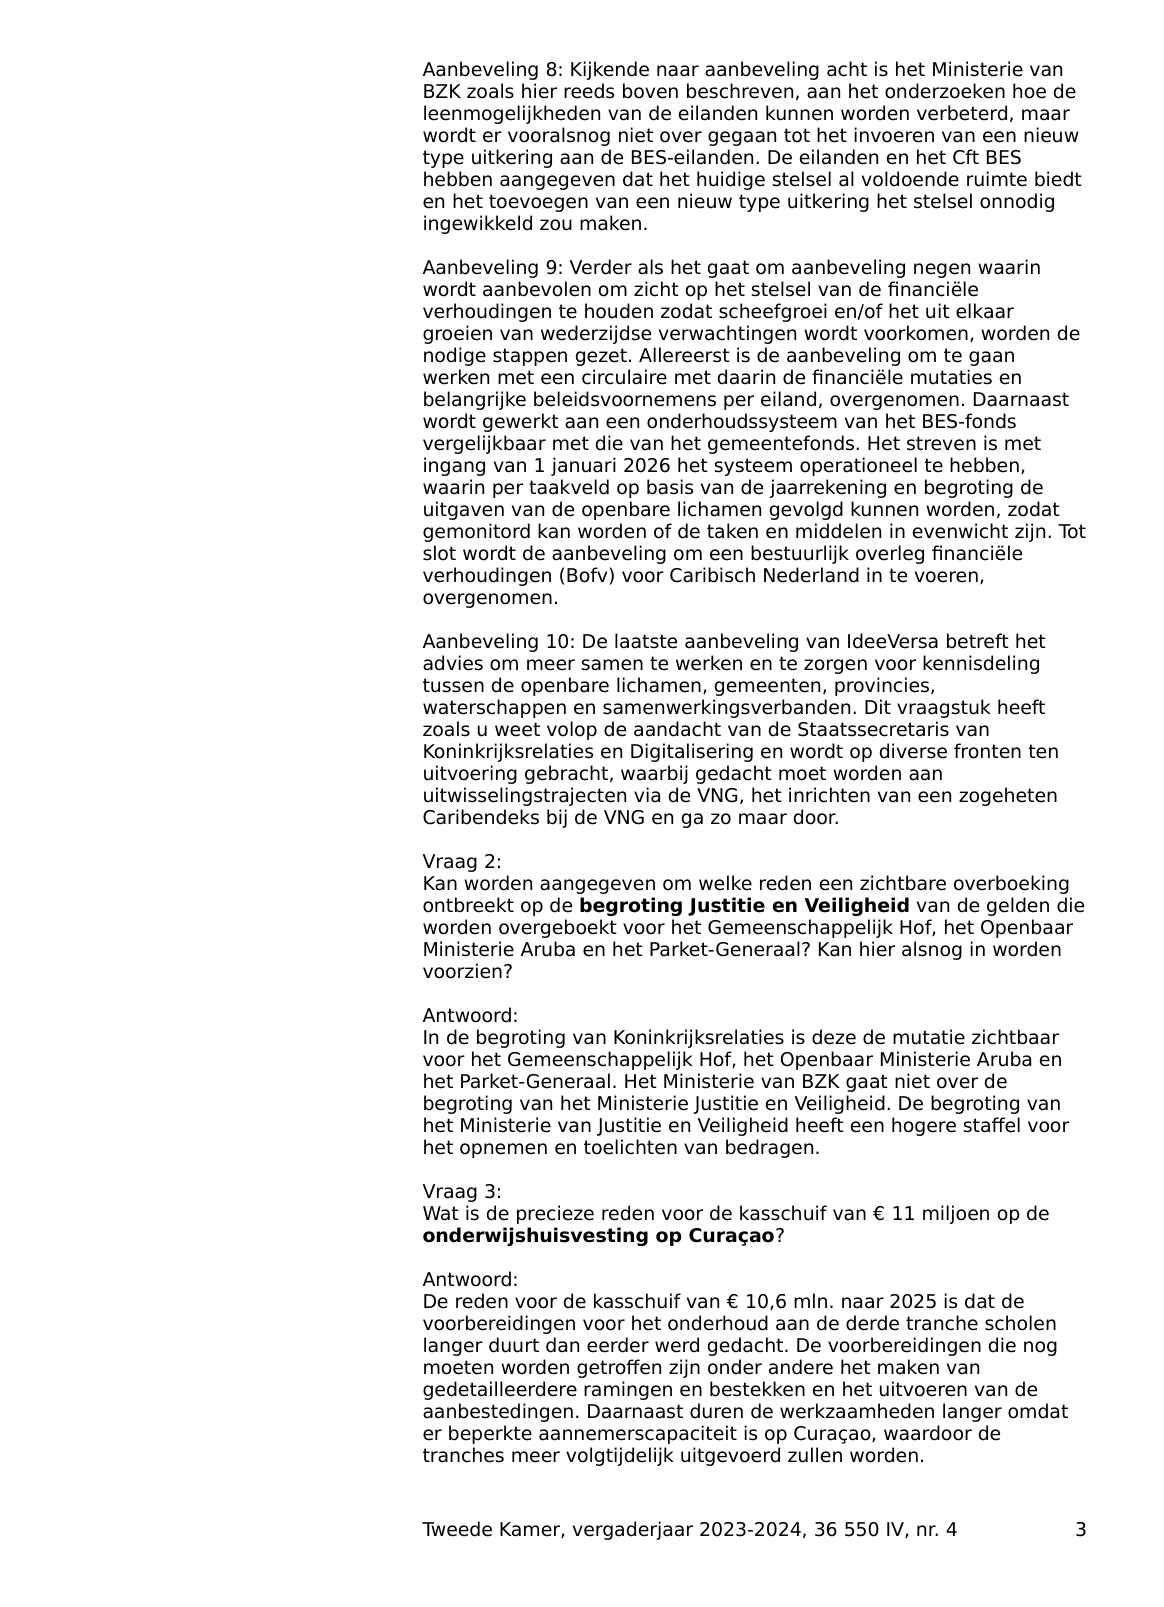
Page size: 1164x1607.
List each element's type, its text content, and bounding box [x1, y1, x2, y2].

text Vraag 3: [422, 1181, 1087, 1203]
text Antwoord: [422, 1005, 1087, 1027]
text In de begroting van Koninkrijksrelaties is deze de mutatie zichtbaar voor het Gemeenschappelijk Hof, het Openbaar Ministerie Aruba en het Parket-Generaal. Het Ministerie van BZK gaat niet over de begroting van het Ministerie Justitie en Veiligheid. De begroting van het Ministerie van Justitie en Veiligheid heeft een hogere staffel voor het opnemen en toelichten van bedragen. [422, 1027, 1087, 1159]
text Kan worden aangegeven om welke reden een zichtbare overboeking ontbreekt op de begroting Justitie en Veiligheid van de gelden die worden overgeboekt voor het Gemeenschappelijk Hof, het Openbaar Ministerie Aruba en het Parket-Generaal? Kan hier alsnog in worden voorzien? [422, 873, 1087, 983]
text Aanbeveling 9: Verder als het gaat om aanbeveling negen waarin wordt aanbevolen om zicht op het stelsel van de financiële verhoudingen te houden zodat scheefgroei en/of het uit elkaar groeien van wederzijdse verwachtingen wordt voorkomen, worden de nodige stappen gezet. Allereerst is de aanbeveling om te gaan werken met een circulaire met daarin de financiële mutaties en belangrijke beleidsvoornemens per eiland, overgenomen. Daarnaast wordt gewerkt aan een onderhoudssysteem van het BES-fonds vergelijkbaar met die van het gemeentefonds. Het streven is met ingang van 1 januari 2026 het systeem operationeel te hebben, waarin per taakveld op basis van de jaarrekening en begroting de uitgaven van de openbare lichamen gevolgd kunnen worden, zodat gemonitord kan worden of de taken en middelen in evenwicht zijn. Tot slot wordt de aanbeveling om een bestuurlijk overleg financiële verhoudingen (Bofv) voor Caribisch Nederland in te voeren, overgenomen. [422, 257, 1087, 609]
text Wat is de precieze reden voor de kasschuif van € 11 miljoen op de onderwijshuisvesting op Curaçao? [422, 1203, 1087, 1247]
text De reden voor de kasschuif van € 10,6 mln. naar 2025 is dat de voorbereidingen voor het onderhoud aan de derde tranche scholen langer duurt dan eerder werd gedacht. De voorbereidingen die nog moeten worden getroffen zijn onder andere het maken van gedetailleerdere ramingen en bestekken en het uitvoeren van de aanbestedingen. Daarnaast duren de werkzaamheden langer omdat er beperkte aannemerscapaciteit is op Curaçao, waardoor de tranches meer volgtijdelijk uitgevoerd zullen worden. [422, 1291, 1087, 1467]
text Vraag 2: [422, 851, 1087, 873]
text Antwoord: [422, 1269, 1087, 1291]
text Aanbeveling 10: De laatste aanbeveling van IdeeVersa betreft het advies om meer samen te werken en te zorgen voor kennisdeling tussen de openbare lichamen, gemeenten, provincies, waterschappen en samenwerkingsverbanden. Dit vraagstuk heeft zoals u weet volop de aandacht van de Staatssecretaris van Koninkrijksrelaties en Digitalisering en wordt op diverse fronten ten uitvoering gebracht, waarbij gedacht moet worden aan uitwisselingstrajecten via de VNG, het inrichten van een zogeheten Caribendeks bij de VNG en ga zo maar door. [422, 631, 1087, 829]
text Aanbeveling 8: Kijkende naar aanbeveling acht is het Ministerie van BZK zoals hier reeds boven beschreven, aan het onderzoeken hoe de leenmogelijkheden van de eilanden kunnen worden verbeterd, maar wordt er vooralsnog niet over gegaan tot het invoeren van een nieuw type uitkering aan de BES-eilanden. De eilanden en het Cft BES hebben aangegeven dat het huidige stelsel al voldoende ruimte biedt en het toevoegen van een nieuw type uitkering het stelsel onnodig ingewikkeld zou maken. [422, 59, 1087, 235]
